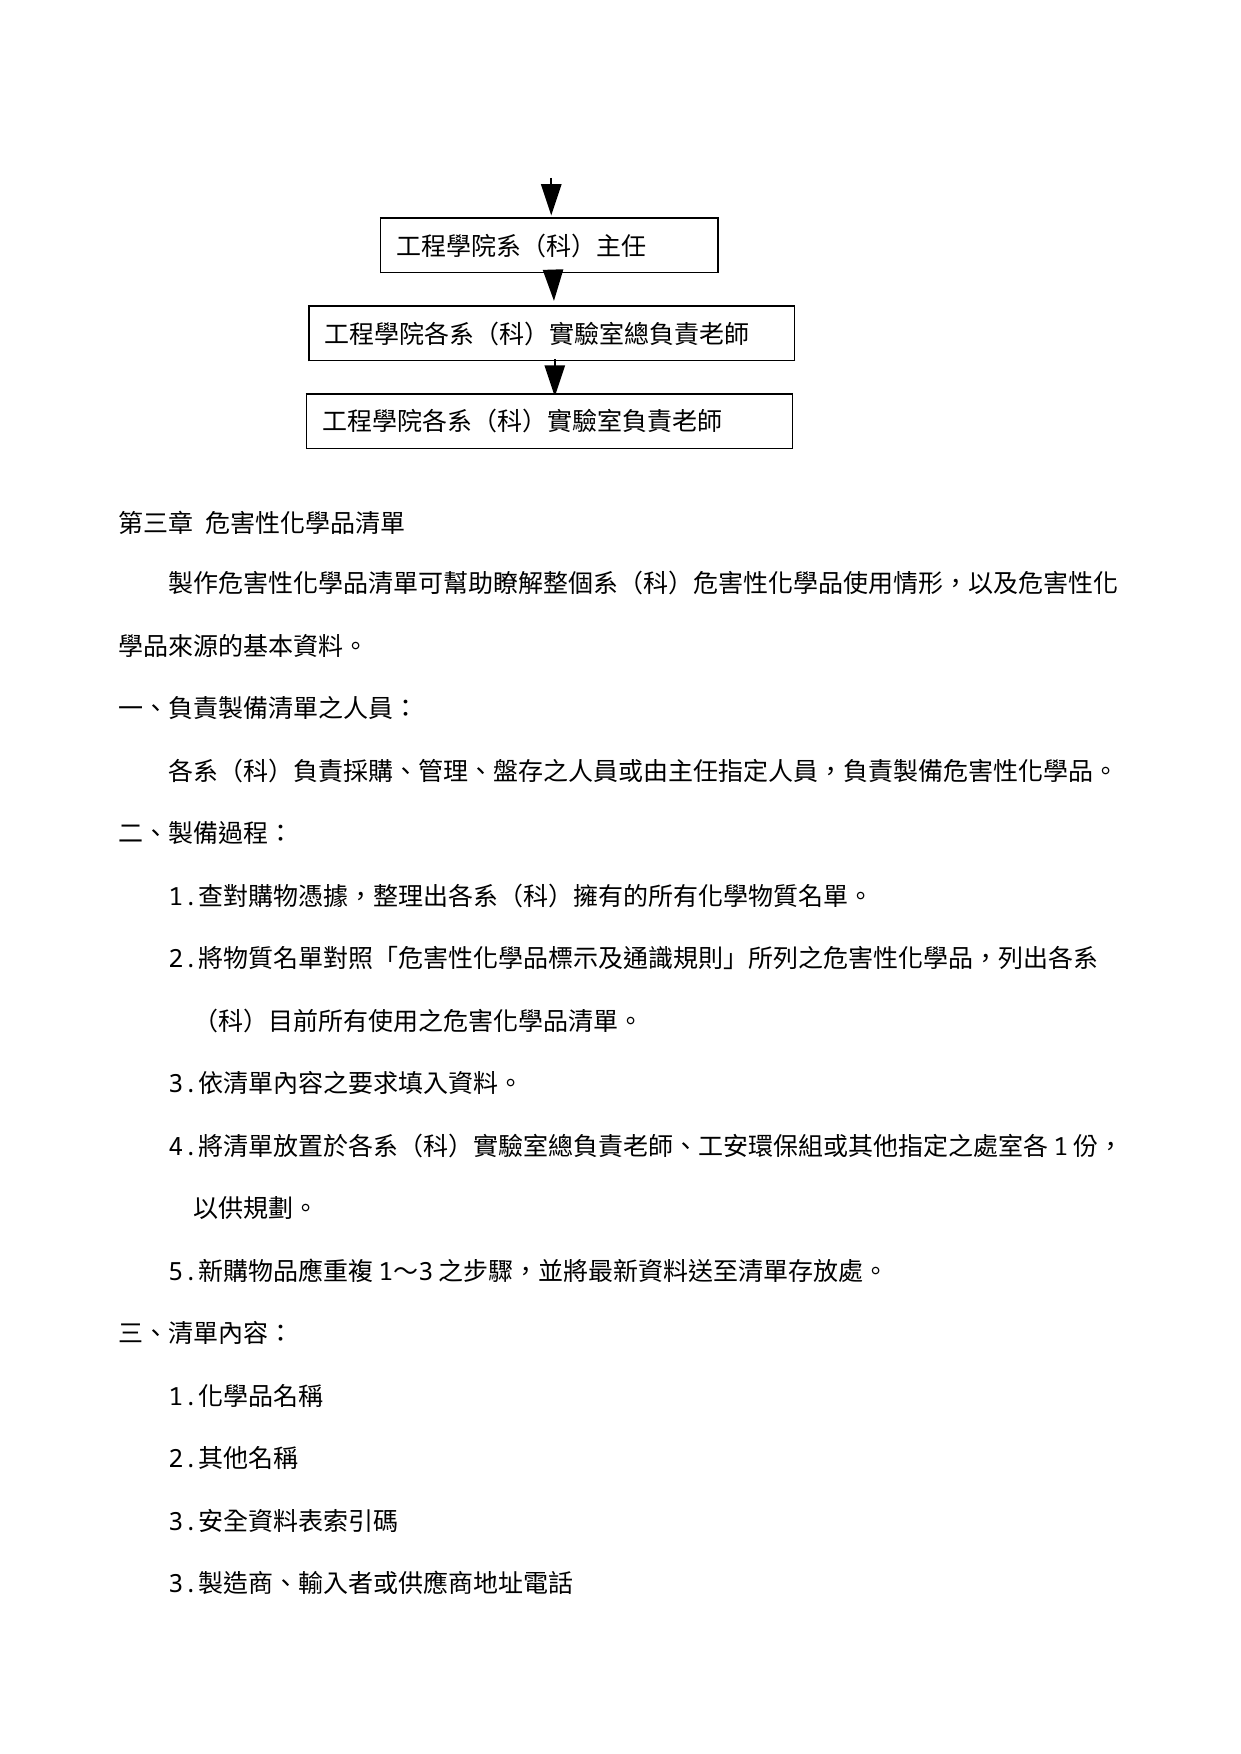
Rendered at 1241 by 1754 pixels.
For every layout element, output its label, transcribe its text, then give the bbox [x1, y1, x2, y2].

text 3.安全資料表索引碼 [168, 1478, 1122, 1540]
text 2.將物質名單對照「危害性化學品標示及通識規則」所列之危害性化學品，列出各系（科）目前所有使用之危害化學品清單。 [168, 915, 1119, 1040]
text 製作危害性化學品清單可幫助瞭解整個系（科）危害性化學品使用情形，以及危害性化學品來源的基本資料。 [118, 540, 1119, 665]
text 1.查對購物憑據，整理出各系（科）擁有的所有化學物質名單。 [168, 853, 1119, 915]
text 三、清單內容： [118, 1290, 1119, 1353]
text 工程學院各系（科）實驗室負責老師 [322, 402, 777, 438]
text 各系（科）負責採購、管理、盤存之人員或由主任指定人員，負責製備危害性化學品。 [168, 728, 1119, 790]
text 1.化學品名稱 [168, 1353, 1122, 1415]
text 2.其他名稱 [168, 1415, 1122, 1478]
text 二、製備過程： [118, 790, 1119, 853]
text 4.將清單放置於各系（科）實驗室總負責老師、工安環保組或其他指定之處室各1份，以供規劃。 [168, 1103, 1119, 1228]
text 工程學院系（科）主任 [396, 226, 702, 263]
text 工程學院各系（科）實驗室總負責老師 [324, 314, 779, 350]
text 一、負責製備清單之人員： [118, 665, 1119, 728]
text 第三章 危害性化學品清單 [118, 504, 1119, 540]
text 3.依清單內容之要求填入資料。 [168, 1040, 1119, 1103]
text 5.新購物品應重複1～3之步驟，並將最新資料送至清單存放處。 [168, 1228, 1119, 1290]
text 3.製造商、輸入者或供應商地址電話 [168, 1540, 1122, 1603]
